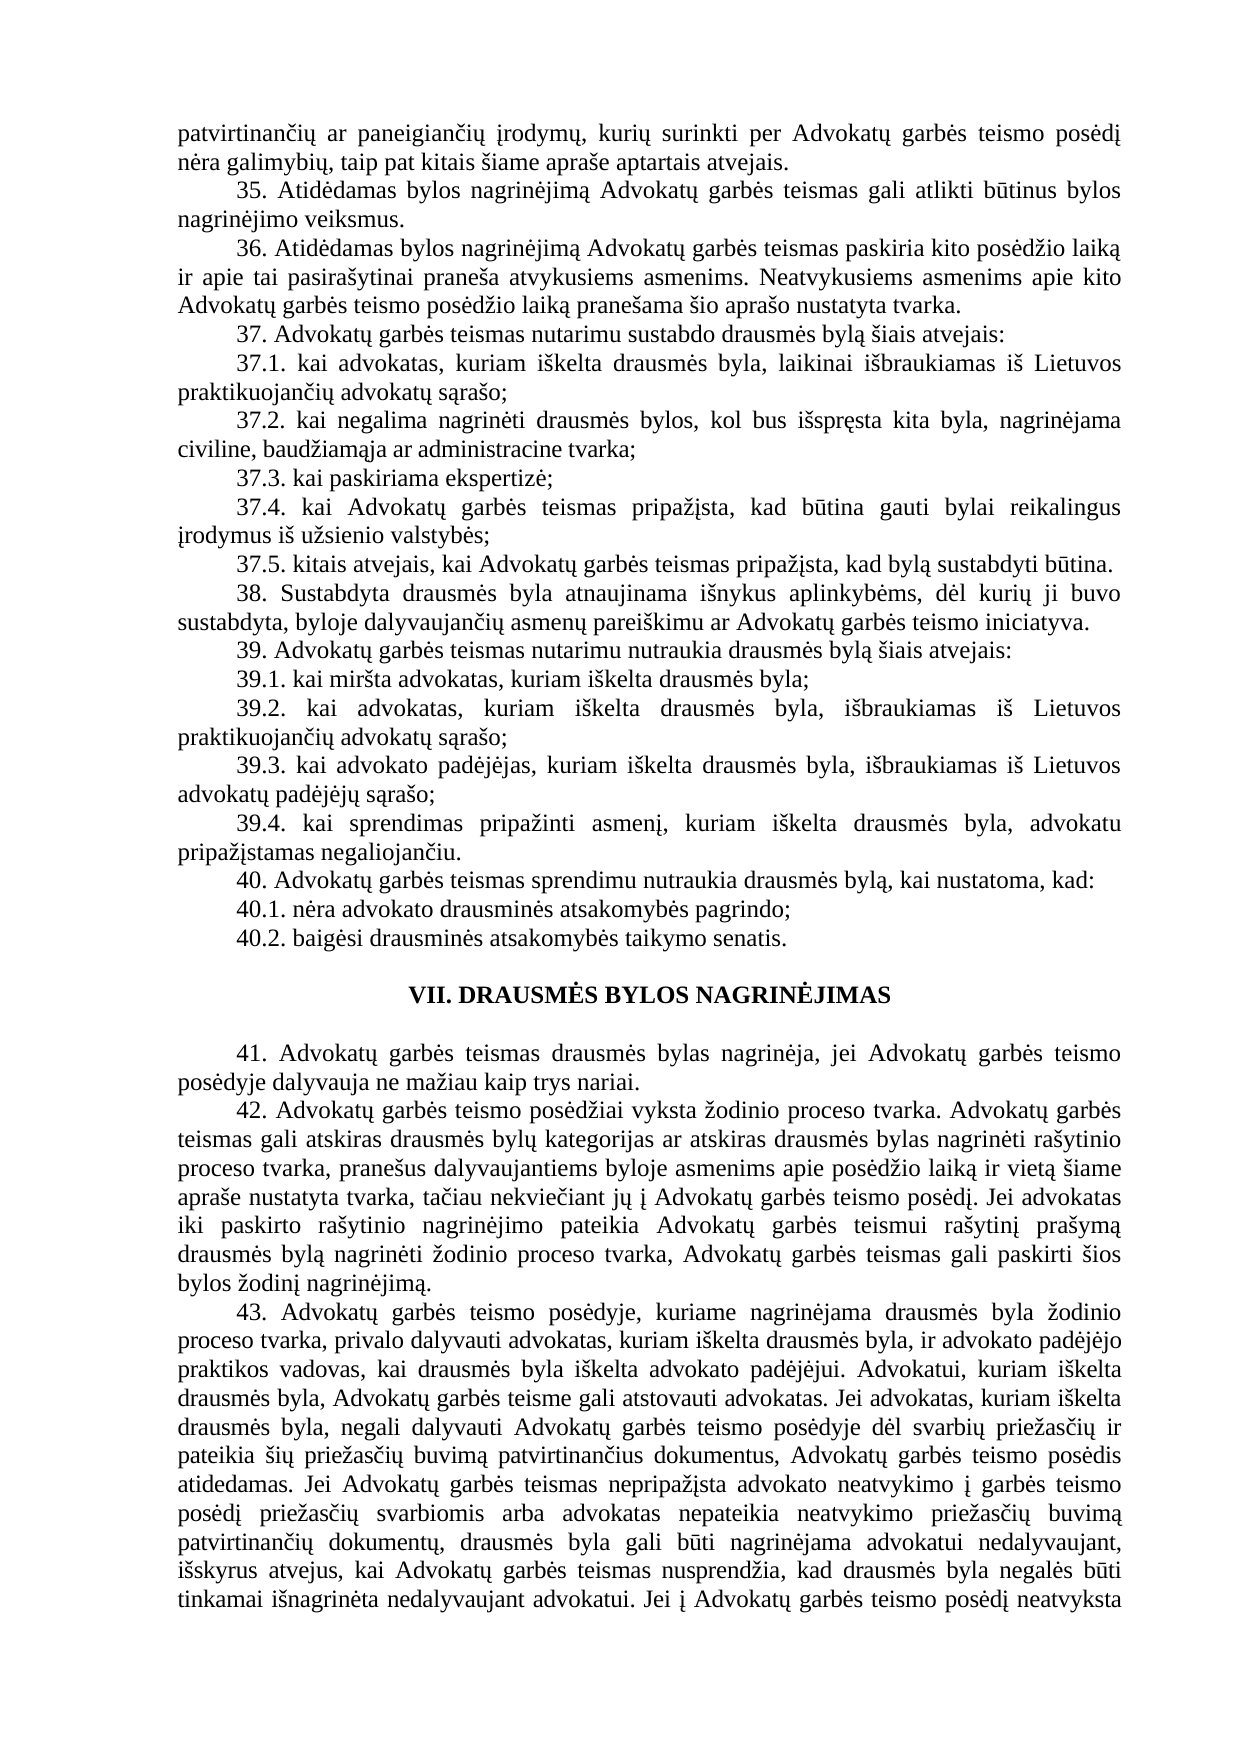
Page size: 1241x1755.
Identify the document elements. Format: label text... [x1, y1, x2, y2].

text 40.2. baigėsi drausminės atsakomybės taikymo senatis. [177, 923, 1122, 952]
text 37.3. kai paskiriama ekspertizė; [177, 463, 1122, 492]
text 37. Advokatų garbės teismas nutarimu sustabdo drausmės bylą šiais atvejais: [177, 319, 1122, 348]
text 37.1. kai advokatas, kuriam iškelta drausmės byla, laikinai išbraukiamas iš Lietuvos praktikuojančių advokatų sąrašo; [177, 348, 1122, 406]
text 38. Sustabdyta drausmės byla atnaujinama išnykus aplinkybėms, dėl kurių ji buvo sustabdyta, byloje dalyvaujančių asmenų pareiškimu ar Advokatų garbės teismo iniciatyva. [177, 578, 1122, 636]
text 42. Advokatų garbės teismo posėdžiai vyksta žodinio proceso tvarka. Advokatų garbės teismas gali atskiras drausmės bylų kategorijas ar atskiras drausmės bylas nagrinėti rašytinio proceso tvarka, pranešus dalyvaujantiems byloje asmenims apie posėdžio laiką ir vietą šiame apraše nustatyta tvarka, tačiau nekviečiant jų į Advokatų garbės teismo posėdį. Jei advokatas iki paskirto rašytinio nagrinėjimo pateikia Advokatų garbės teismui rašytinį prašymą drausmės bylą nagrinėti žodinio proceso tvarka, Advokatų garbės teismas gali paskirti šios bylos žodinį nagrinėjimą. [177, 1096, 1122, 1297]
text 39.4. kai sprendimas pripažinti asmenį, kuriam iškelta drausmės byla, advokatu pripažįstamas negaliojančiu. [177, 808, 1122, 866]
text 35. Atidėdamas bylos nagrinėjimą Advokatų garbės teismas gali atlikti būtinus bylos nagrinėjimo veiksmus. [177, 176, 1122, 233]
text 39.3. kai advokato padėjėjas, kuriam iškelta drausmės byla, išbraukiamas iš Lietuvos advokatų padėjėjų sąrašo; [177, 751, 1122, 808]
text 40. Advokatų garbės teismas sprendimu nutraukia drausmės bylą, kai nustatoma, kad: [177, 866, 1122, 894]
text VII. DRAUSMĖS BYLOS NAGRINĖJIMAS [177, 981, 1122, 1009]
text 39. Advokatų garbės teismas nutarimu nutraukia drausmės bylą šiais atvejais: [177, 636, 1122, 664]
text 37.4. kai Advokatų garbės teismas pripažįsta, kad būtina gauti bylai reikalingus įrodymus iš užsienio valstybės; [177, 492, 1122, 549]
text 37.2. kai negalima nagrinėti drausmės bylos, kol bus išspręsta kita byla, nagrinėjama civiline, baudžiamąja ar administracine tvarka; [177, 406, 1122, 463]
text 39.1. kai miršta advokatas, kuriam iškelta drausmės byla; [177, 664, 1122, 693]
text patvirtinančių ar paneigiančių įrodymų, kurių surinkti per Advokatų garbės teismo posėdį nėra galimybių, taip pat kitais šiame apraše aptartais atvejais. [177, 118, 1122, 176]
text 40.1. nėra advokato drausminės atsakomybės pagrindo; [177, 894, 1122, 923]
text 37.5. kitais atvejais, kai Advokatų garbės teismas pripažįsta, kad bylą sustabdyti būtina. [177, 549, 1122, 578]
text 36. Atidėdamas bylos nagrinėjimą Advokatų garbės teismas paskiria kito posėdžio laiką ir apie tai pasirašytinai praneša atvykusiems asmenims. Neatvykusiems asmenims apie kito Advokatų garbės teismo posėdžio laiką pranešama šio aprašo nustatyta tvarka. [177, 233, 1122, 319]
text 39.2. kai advokatas, kuriam iškelta drausmės byla, išbraukiamas iš Lietuvos praktikuojančių advokatų sąrašo; [177, 693, 1122, 751]
text 43. Advokatų garbės teismo posėdyje, kuriame nagrinėjama drausmės byla žodinio proceso tvarka, privalo dalyvauti advokatas, kuriam iškelta drausmės byla, ir advokato padėjėjo praktikos vadovas, kai drausmės byla iškelta advokato padėjėjui. Advokatui, kuriam iškelta drausmės byla, Advokatų garbės teisme gali atstovauti advokatas. Jei advokatas, kuriam iškelta drausmės byla, negali dalyvauti Advokatų garbės teismo posėdyje dėl svarbių priežasčių ir pateikia šių priežasčių buvimą patvirtinančius dokumentus, Advokatų garbės teismo posėdis atidedamas. Jei Advokatų garbės teismas nepripažįsta advokato neatvykimo į garbės teismo posėdį priežasčių svarbiomis arba advokatas nepateikia neatvykimo priežasčių buvimą patvirtinančių dokumentų, drausmės byla gali būti nagrinėjama advokatui nedalyvaujant, išskyrus atvejus, kai Advokatų garbės teismas nusprendžia, kad drausmės byla negalės būti tinkamai išnagrinėta nedalyvaujant advokatui. Jei į Advokatų garbės teismo posėdį neatvyksta [177, 1297, 1122, 1613]
text 41. Advokatų garbės teismas drausmės bylas nagrinėja, jei Advokatų garbės teismo posėdyje dalyvauja ne mažiau kaip trys nariai. [177, 1038, 1122, 1096]
